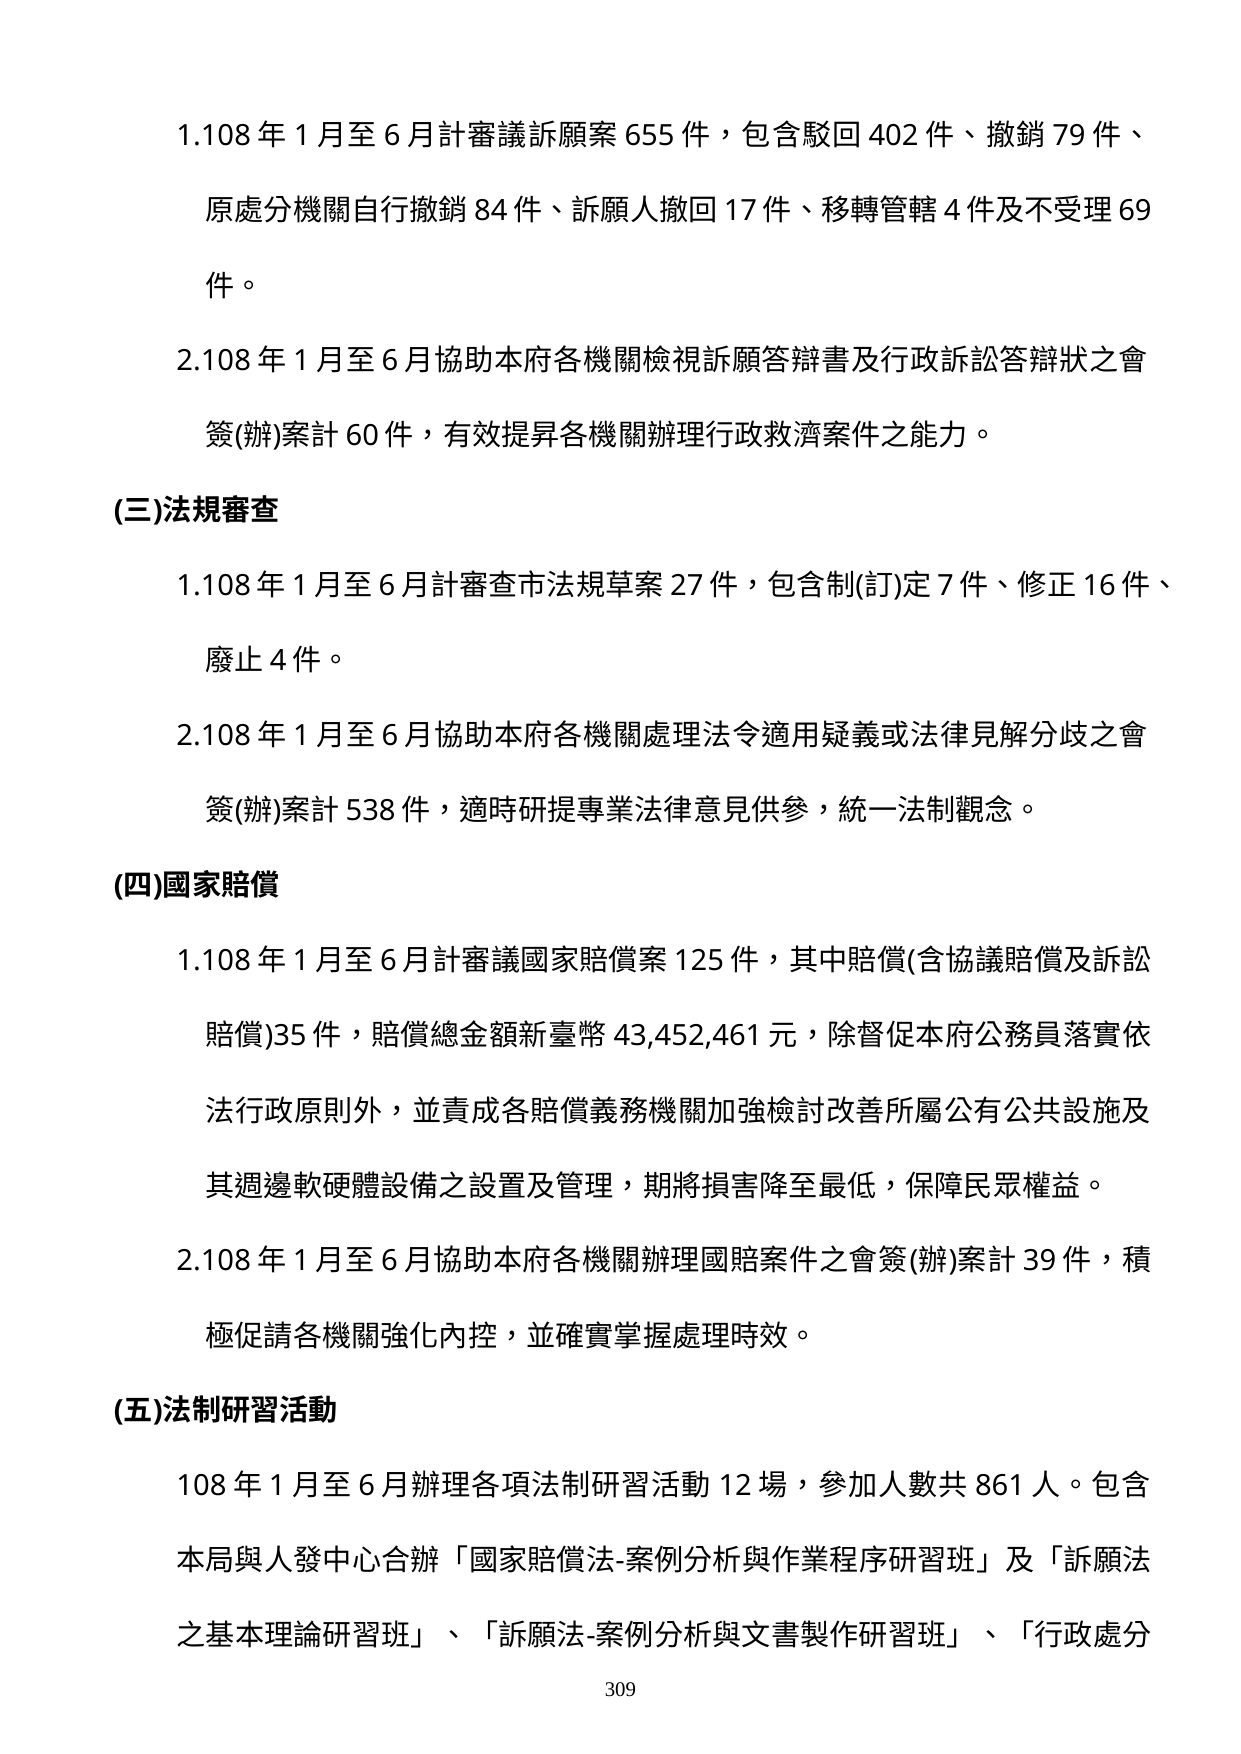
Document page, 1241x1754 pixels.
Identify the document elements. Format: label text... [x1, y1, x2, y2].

text (四)國家賠償 [114, 839, 1152, 914]
text (五)法制研習活動 [114, 1364, 1152, 1439]
text 2.108年1月至6月協助本府各機關處理法令適用疑義或法律見解分歧之會簽(辦)案計538件，適時研提專業法律意見供參，統一法制觀念。 [176, 689, 1152, 839]
text 2.108年1月至6月協助本府各機關檢視訴願答辯書及行政訴訟答辯狀之會簽(辦)案計60件，有效提昇各機關辦理行政救濟案件之能力。 [176, 314, 1152, 464]
text 1.108年1月至6月計審查市法規草案27件，包含制(訂)定7件、修正16件、廢止4件。 [176, 539, 1152, 689]
text 1.108年1月至6月計審議國家賠償案125件，其中賠償(含協議賠償及訴訟賠償)35件，賠償總金額新臺幣43,452,461元，除督促本府公務員落實依法行政原則外，並責成各賠償義務機關加強檢討改善所屬公有公共設施及其週邊軟硬體設備之設置及管理，期將損害降至最低，保障民眾權益。 [176, 914, 1152, 1214]
text 2.108年1月至6月協助本府各機關辦理國賠案件之會簽(辦)案計39件，積極促請各機關強化內控，並確實掌握處理時效。 [176, 1214, 1152, 1364]
text 108年1月至6月辦理各項法制研習活動12場，參加人數共861人。包含本局與人發中心合辦「國家賠償法-案例分析與作業程序研習班」及「訴願法之基本理論研習班」、「訴願法-案例分析與文書製作研習班」、「行政處分 [176, 1439, 1152, 1664]
text 1.108年1月至6月計審議訴願案655件，包含駁回402件、撤銷79件、原處分機關自行撤銷84件、訴願人撤回17件、移轉管轄4件及不受理69件。 [176, 89, 1152, 314]
text (三)法規審查 [114, 464, 1152, 539]
